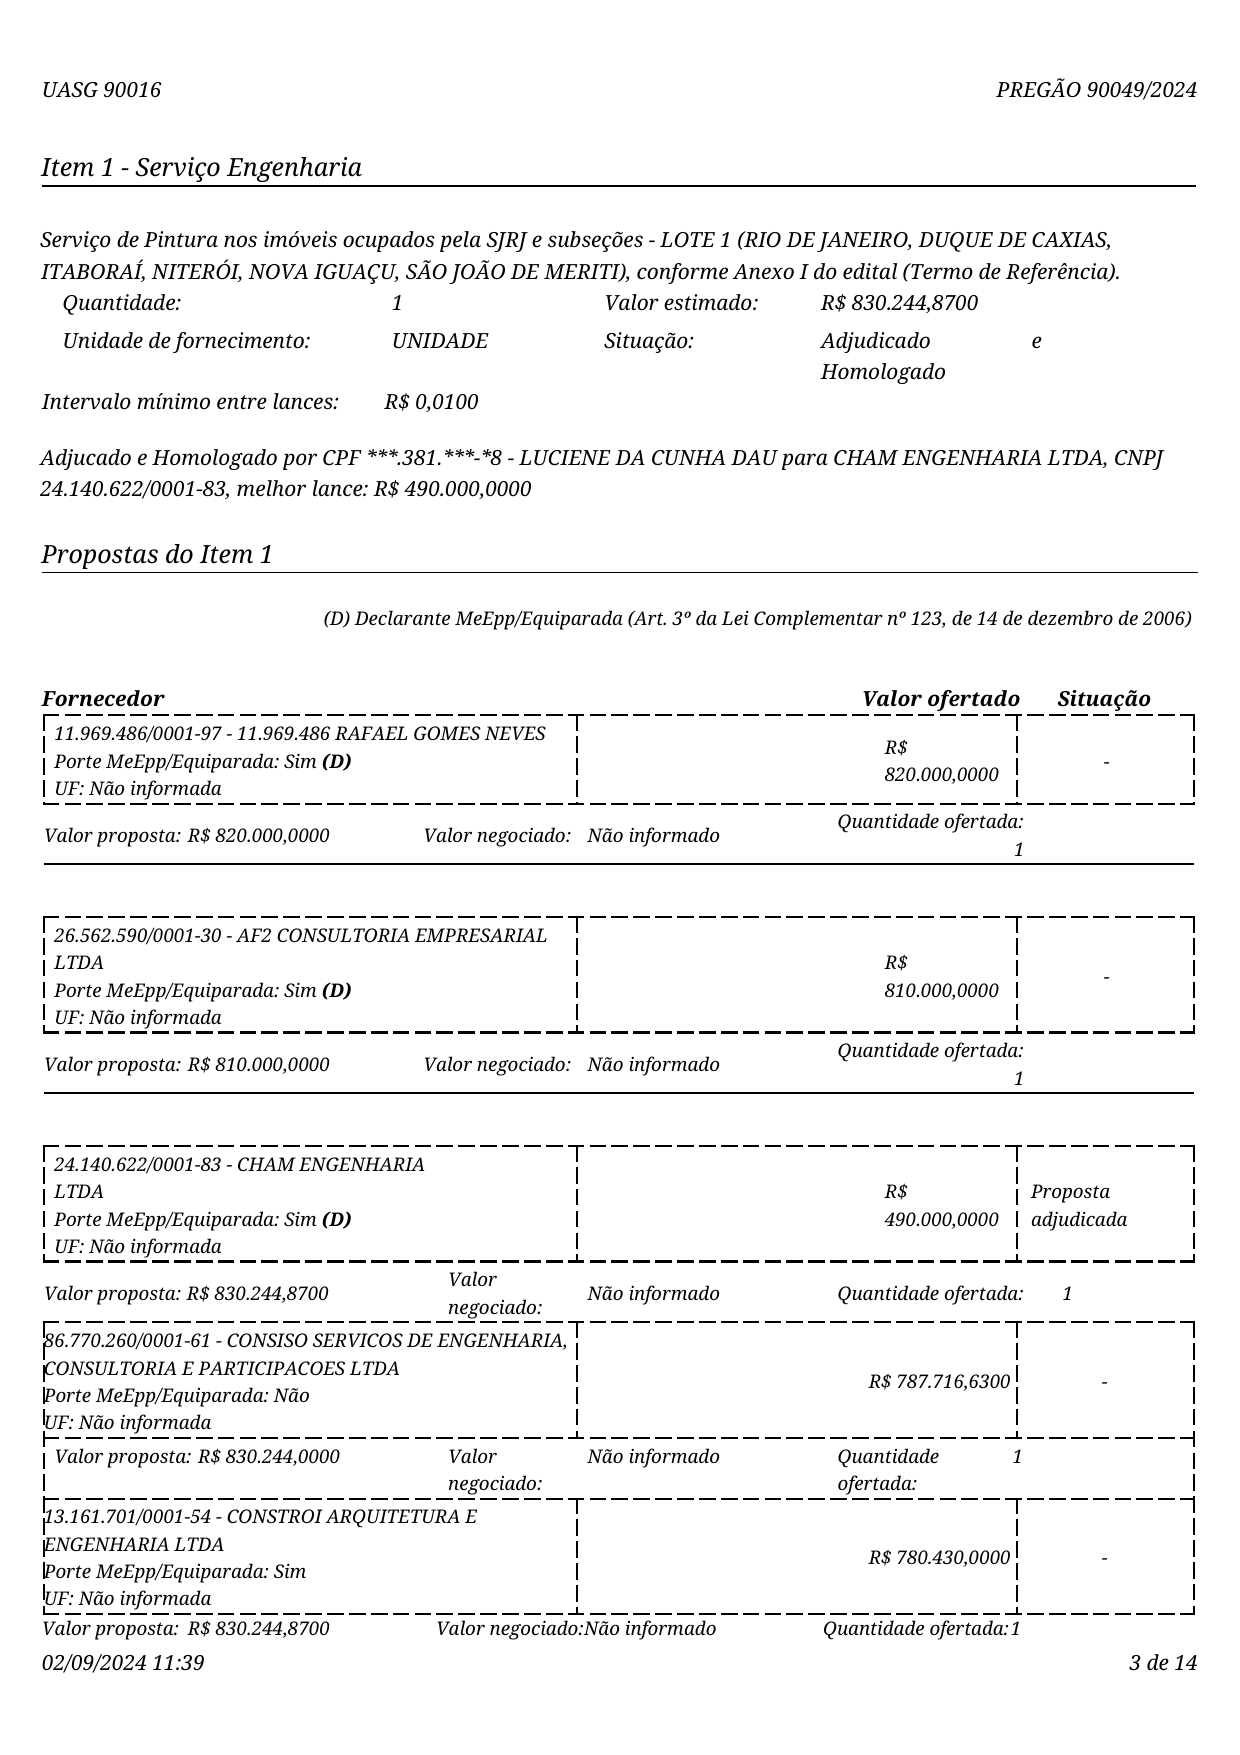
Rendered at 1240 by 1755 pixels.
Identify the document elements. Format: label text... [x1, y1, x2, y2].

text Intervalo mínimo entre lances: R$ 0,0100 [42, 387, 1200, 415]
table_cell Quantidade ofertada: 1 [838, 1031, 1031, 1092]
table_cell [44, 865, 577, 916]
table_cell [577, 916, 837, 1031]
text (D) Declarante MeEpp/Equiparada (Art. 3º da Lei Complementar nº 123, de 14 de dezembro de 2006) [42, 606, 1194, 631]
table_cell Proposta adjudicada [1031, 1145, 1194, 1260]
table_cell [577, 1145, 837, 1260]
table_header Quantidade: Unidade de fornecimento: [63, 288, 392, 387]
subtitle Propostas do Item 1 [41, 536, 1200, 571]
table_cell 26.562.590/0001-30 - AF2 CONSULTORIA EMPRESARIAL LTDA Porte MeEpp/Equiparada: Sim (D) UF: Não informada [44, 916, 577, 1031]
table_header R$ 830.244,8700 Adjudicado e Homologado [821, 288, 1044, 387]
table_cell 24.140.622/0001-83 - CHAM ENGENHARIA LTDA Porte MeEpp/Equiparada: Sim (D) UF: Não informada [44, 1145, 448, 1260]
table_header [577, 714, 837, 802]
table_cell [1031, 1031, 1194, 1092]
table_cell [838, 865, 1031, 916]
table_cell Não informado [577, 1260, 837, 1321]
text Valor proposta: R$ 830.244,8700 Valor negociado: Não informado Quantidade ofertada: 1 [42, 1615, 1200, 1641]
table_cell R$ 490.000,0000 [838, 1145, 1017, 1260]
table_header [1017, 714, 1031, 802]
text Adjucado e Homologado por CPF ***.381.***-*8 - LUCIENE DA CUNHA DAU para CHAM ENGENHARIA LTDA, CNPJ [40, 443, 1200, 471]
table_cell R$ 810.000,0000 [838, 916, 1017, 1031]
table_cell Quantidade ofertada: [838, 1437, 1012, 1497]
table_header R$ 820.000,0000 [838, 714, 1017, 802]
table_cell [448, 1145, 577, 1260]
table_header 11.969.486/0001-97 - 11.969.486 RAFAEL GOMES NEVES Porte MeEpp/Equiparada: Sim (D) UF: Não informada [44, 714, 577, 802]
table_cell [1017, 1145, 1031, 1260]
table_cell Não informado [577, 1031, 837, 1092]
table_cell R$ 787.716,6300 [577, 1321, 1017, 1437]
table_cell [577, 865, 837, 916]
table_cell [1017, 916, 1031, 1031]
table_cell Valor proposta: R$ 830.244,8700 [44, 1260, 448, 1321]
table_cell - [1031, 916, 1194, 1031]
table_cell Quantidade ofertada: 1 [838, 1260, 1194, 1321]
table_cell Valor negociado: [448, 1437, 587, 1497]
table_header 1 UNIDADE [392, 288, 604, 387]
table_cell - [1017, 1498, 1194, 1613]
text Fornecedor Valor ofertado Situação [42, 684, 1200, 712]
table_header - [1031, 714, 1194, 802]
text 24.140.622/0001-83, melhor lance: R$ 490.000,0000 [40, 474, 1200, 503]
table_cell [1031, 803, 1194, 863]
table_cell 1 [1013, 1437, 1194, 1497]
table_cell Não informado [588, 1437, 837, 1497]
table_cell R$ 830.244,0000 [198, 1437, 448, 1497]
table_cell [1031, 865, 1194, 916]
table_cell [1031, 1094, 1194, 1145]
table_cell [838, 1094, 1031, 1145]
table_cell Valor negociado: [448, 1260, 577, 1321]
table_cell [577, 1094, 837, 1145]
text Serviço de Pintura nos imóveis ocupados pela SJRJ e subseções - LOTE 1 (RIO DE JANEIRO, DUQUE DE CAXIAS, ITABORAÍ, NITERÓI, NOVA IGUAÇU, SÃO JOÃO DE MERITI), conforme Anexo I do edital (Termo de Referência). [40, 226, 1200, 285]
table_cell 86.770.260/0001-61 - CONSISO SERVICOS DE ENGENHARIA, CONSULTORIA E PARTICIPACOES LTDA Porte MeEpp/Equiparada: Não UF: Não informada [44, 1321, 577, 1437]
table_cell Valor proposta: [44, 1437, 198, 1497]
subtitle Item 1 - Serviço Engenharia [41, 150, 1200, 184]
table_cell [44, 1094, 577, 1145]
table_cell R$ 780.430,0000 [577, 1498, 1017, 1613]
table_cell Valor proposta: R$ 820.000,0000 Valor negociado: [44, 803, 577, 863]
table_cell Valor proposta: R$ 810.000,0000 Valor negociado: [44, 1031, 577, 1092]
table_cell - [1017, 1321, 1194, 1437]
table_cell Não informado [577, 803, 837, 863]
table_cell Quantidade ofertada: 1 [838, 803, 1031, 863]
table_header Valor estimado: Situação: [604, 288, 821, 387]
table_cell 13.161.701/0001-54 - CONSTROI ARQUITETURA E ENGENHARIA LTDA Porte MeEpp/Equiparada: Sim UF: Não informada [44, 1498, 577, 1613]
